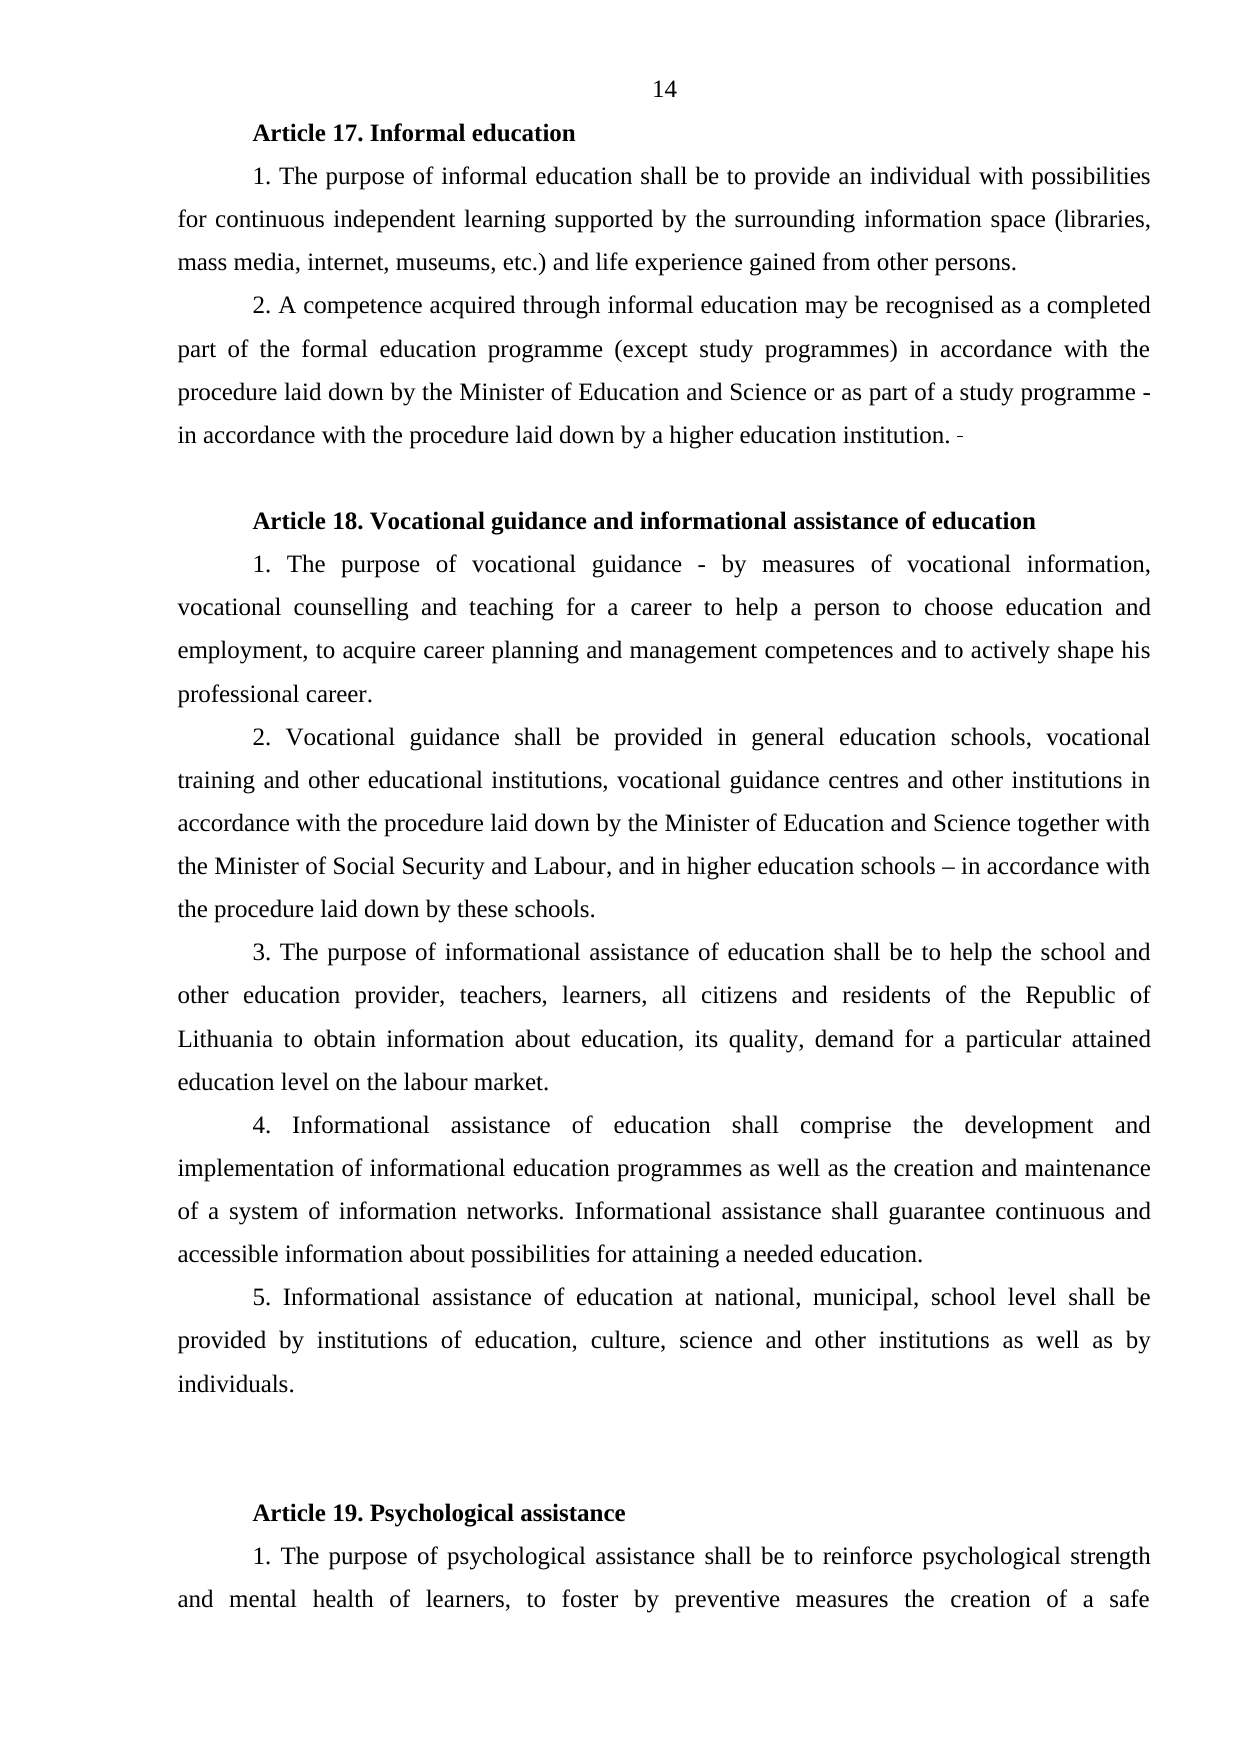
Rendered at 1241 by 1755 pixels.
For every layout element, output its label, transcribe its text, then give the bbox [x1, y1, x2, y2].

text 1. The purpose of informal education shall be to provide an individual with possibilities for continuous independent learning supported by the surrounding information space (libraries, mass media, internet, museums, etc.) and life experience gained from other persons. [177, 161, 1152, 276]
text 2. Vocational guidance shall be provided in general education schools, vocational training and other educational institutions, vocational guidance centres and other institutions in accordance with the procedure laid down by the Minister of Education and Science together with the Minister of Social Security and Labour, and in higher education schools – in accordance with the procedure laid down by these schools. [177, 722, 1152, 923]
text Article 17. Informal education [177, 118, 1152, 147]
text Article 19. Psychological assistance [177, 1498, 1152, 1527]
text 5. Informational assistance of education at national, municipal, school level shall be provided by institutions of education, culture, science and other institutions as well as by individuals. [177, 1282, 1152, 1397]
text 4. Informational assistance of education shall comprise the development and implementation of informational education programmes as well as the creation and maintenance of a system of information networks. Informational assistance shall guarantee continuous and accessible information about possibilities for attaining a needed education. [177, 1110, 1152, 1268]
text 3. The purpose of informational assistance of education shall be to help the school and other education provider, teachers, learners, all citizens and residents of the Republic of Lithuania to obtain information about education, its quality, demand for a particular attained education level on the labour market. [177, 937, 1152, 1096]
text 1. The purpose of vocational guidance - by measures of vocational information, vocational counselling and teaching for a career to help a person to choose education and employment, to acquire career planning and management competences and to actively shape his professional career. [177, 549, 1152, 707]
text 1. The purpose of psychological assistance shall be to reinforce psychological strength and mental health of learners, to foster by preventive measures the creation of a safe [177, 1541, 1152, 1613]
text 2. A competence acquired through informal education may be recognised as a completed part of the formal education programme (except study programmes) in accordance with the procedure laid down by the Minister of Education and Science or as part of a study programme - in accordance with the procedure laid down by a higher education institution. [177, 291, 1152, 449]
text Article 18. Vocational guidance and informational assistance of education [177, 506, 1152, 535]
